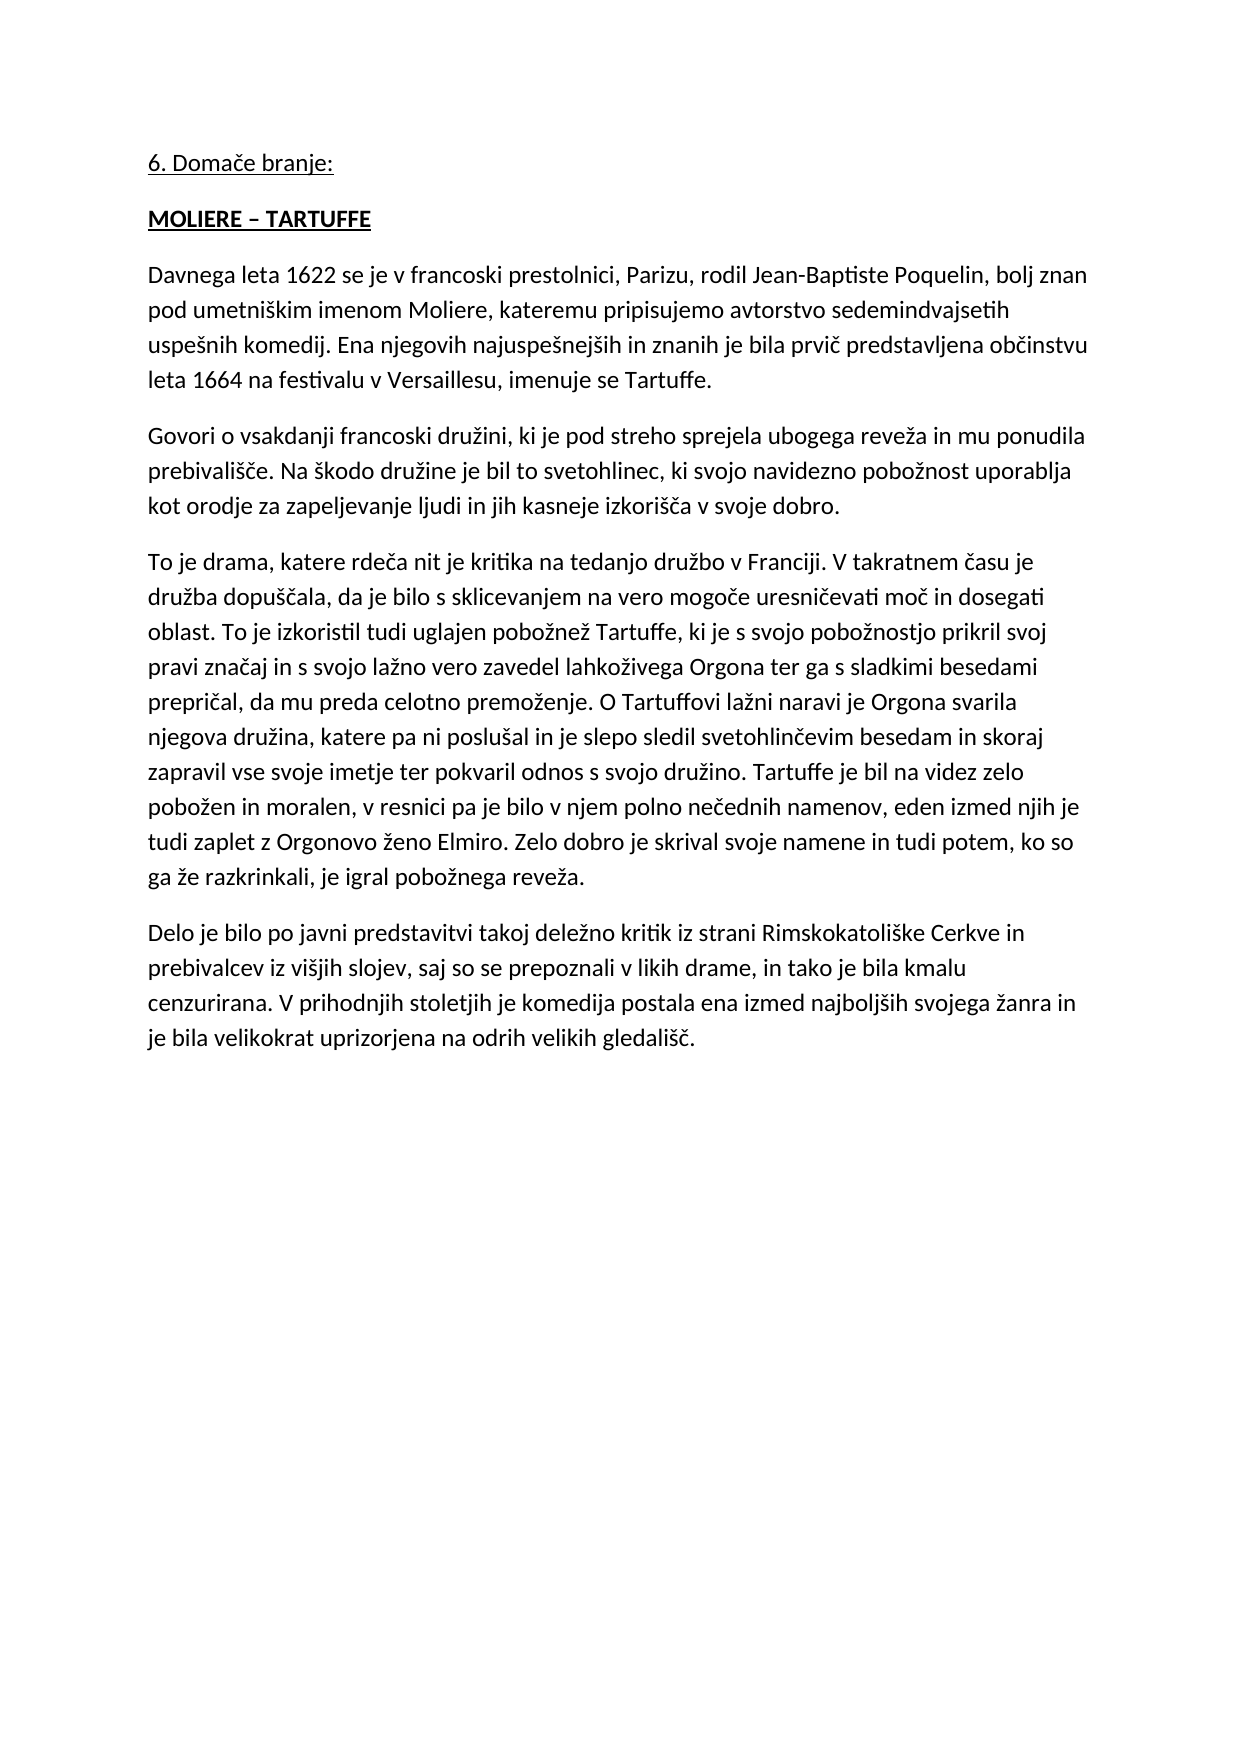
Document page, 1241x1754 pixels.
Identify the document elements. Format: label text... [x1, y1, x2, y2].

text Delo je bilo po javni predstavitvi takoj deležno kritik iz strani Rimskokatoliške Cerkve in prebivalcev iz višjih slojev, saj so se prepoznali v likih drame, in tako je bila kmalu cenzurirana. V prihodnjih stoletjih je komedija postala ena izmed najboljših svojega žanra in je bila velikokrat uprizorjena na odrih velikih gledališč. [148, 917, 1093, 1052]
text Govori o vsakdanji francoski družini, ki je pod streho sprejela ubogega reveža in mu ponudila prebivališče. Na škodo družine je bil to svetohlinec, ki svojo navidezno pobožnost uporablja kot orodje za zapeljevanje ljudi in jih kasneje izkorišča v svoje dobro. [148, 420, 1093, 521]
text 6. Domače branje: [148, 148, 1093, 178]
text To je drama, katere rdeča nit je kritika na tedanjo družbo v Franciji. V takratnem času je družba dopuščala, da je bilo s sklicevanjem na vero mogoče uresničevati moč in dosegati oblast. To je izkoristil tudi uglajen pobožnež Tartuffe, ki je s svojo pobožnostjo prikril svoj pravi značaj in s svojo lažno vero zavedel lahkoživega Orgona ter ga s sladkimi besedami prepričal, da mu preda celotno premoženje. O Tartuffovi lažni naravi je Orgona svarila njegova družina, katere pa ni poslušal in je slepo sledil svetohlinčevim besedam in skoraj zapravil vse svoje imetje ter pokvaril odnos s svojo družino. Tartuffe je bil na videz zelo pobožen in moralen, v resnici pa je bilo v njem polno nečednih namenov, eden izmed njih je tudi zaplet z Orgonovo ženo Elmiro. Zelo dobro je skrival svoje namene in tudi potem, ko so ga že razkrinkali, je igral pobožnega reveža. [148, 546, 1093, 891]
text MOLIERE – TARTUFFE [148, 203, 1093, 234]
text Davnega leta 1622 se je v francoski prestolnici, Parizu, rodil Jean-Baptiste Poquelin, bolj znan pod umetniškim imenom Moliere, kateremu pripisujemo avtorstvo sedemindvajsetih uspešnih komedij. Ena njegovih najuspešnejših in znanih je bila prvič predstavljena občinstvu leta 1664 na festivalu v Versaillesu, imenuje se Tartuffe. [148, 259, 1093, 395]
